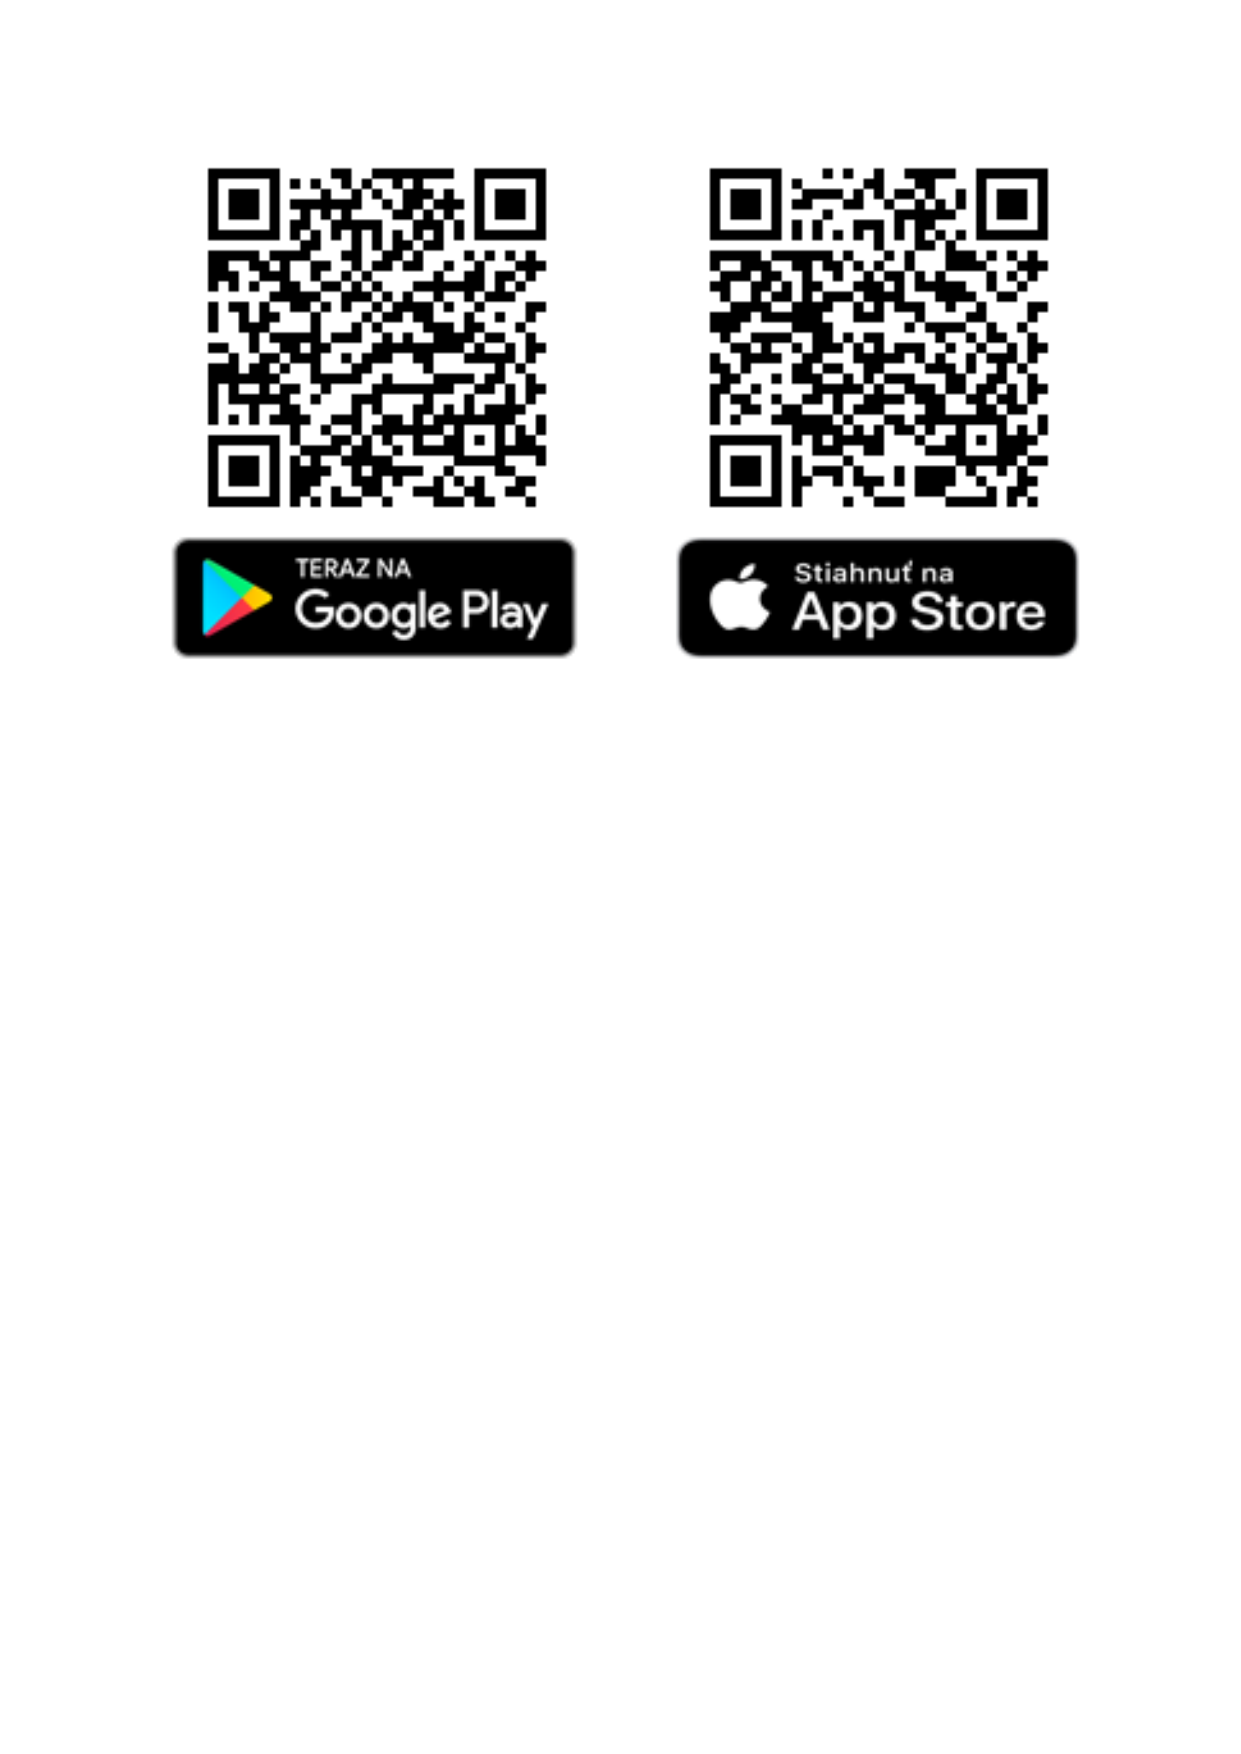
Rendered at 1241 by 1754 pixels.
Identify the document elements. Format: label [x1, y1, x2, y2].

picture [150, 118, 1105, 682]
